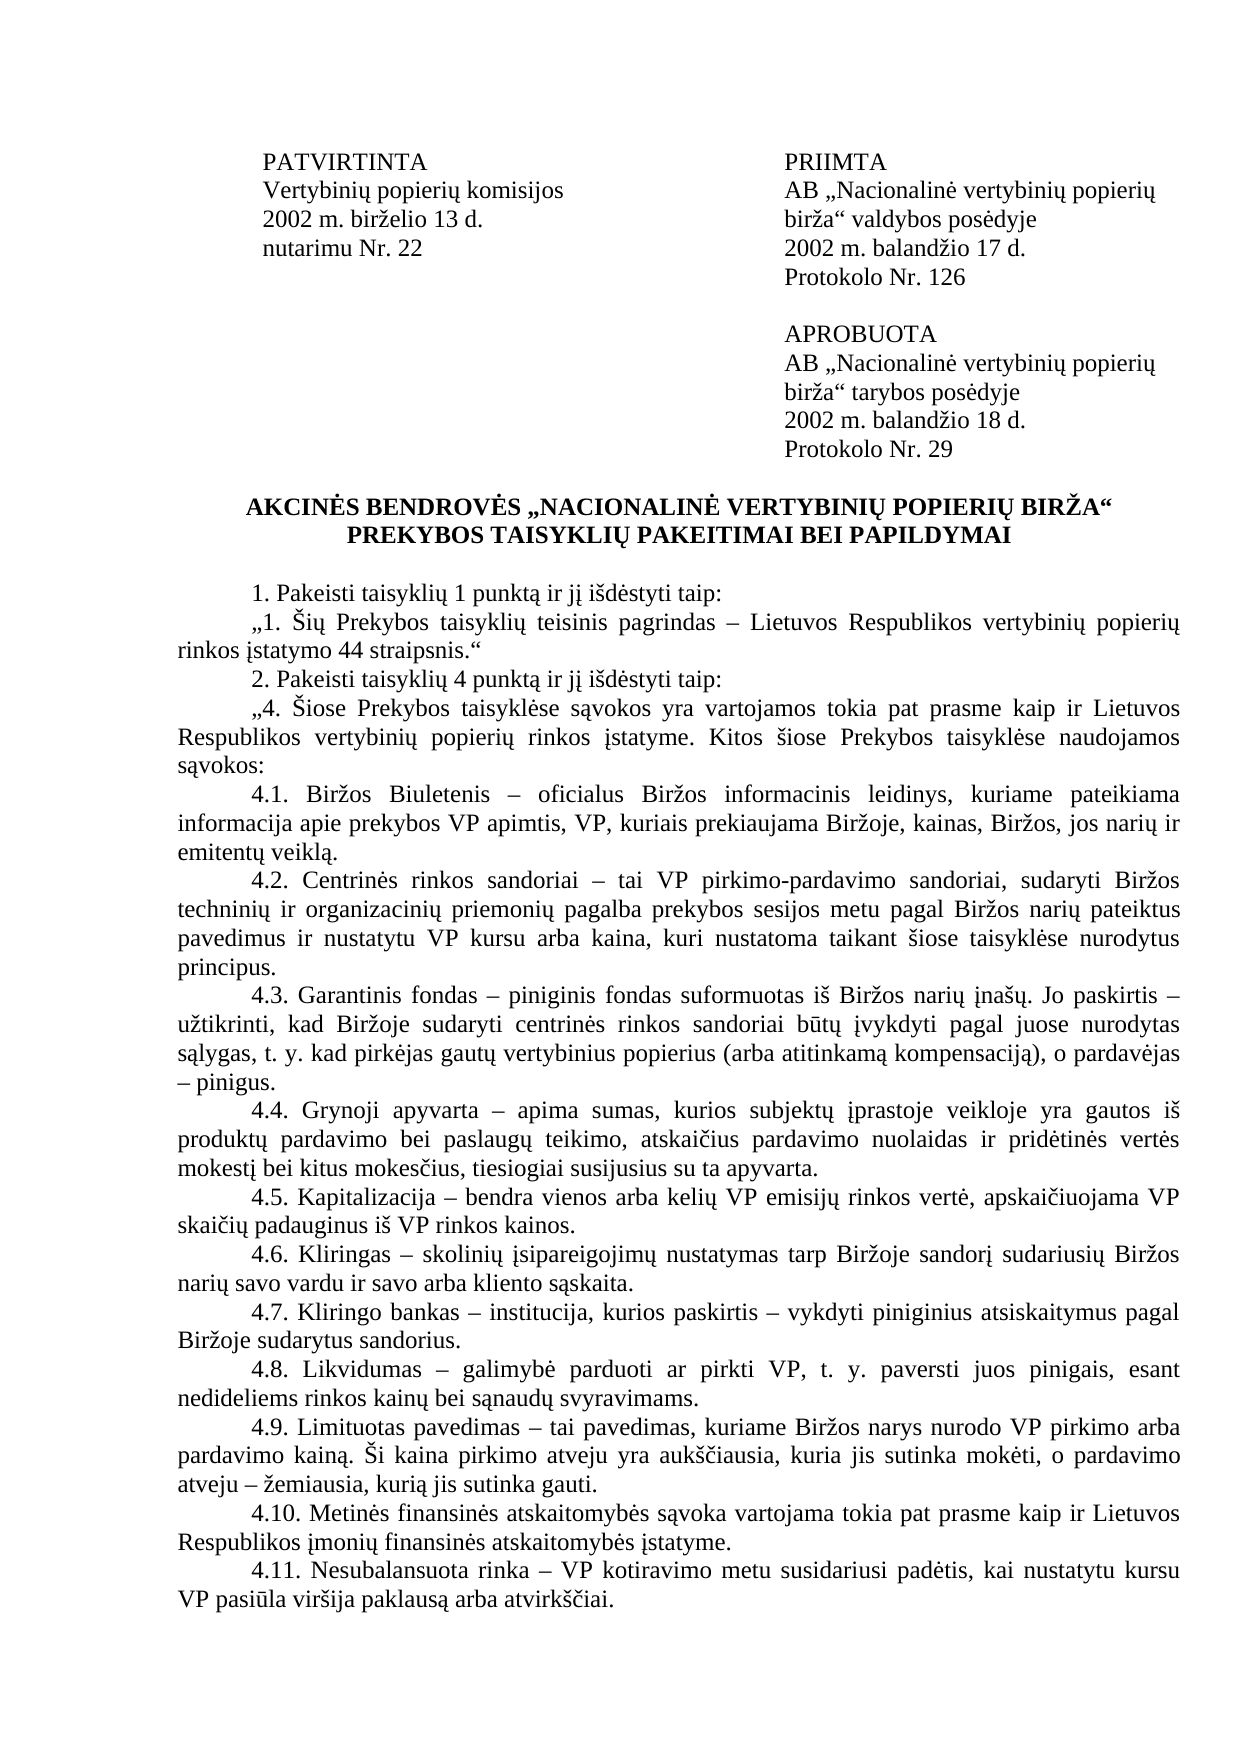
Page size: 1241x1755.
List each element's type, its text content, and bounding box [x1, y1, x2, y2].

text 2. Pakeisti taisyklių 4 punktą ir jį išdėstyti taip: [177, 664, 1181, 693]
table_cell Protokolo Nr. 29 [773, 434, 1181, 463]
text 4.11. Nesubalansuota rinka – VP kotiravimo metu susidariusi padėtis, kai nustatytu kursu VP pasiūla viršija paklausą arba atvirkščiai. [177, 1556, 1181, 1613]
text 4.9. Limituotas pavedimas – tai pavedimas, kuriame Biržos narys nurodo VP pirkimo arba pardavimo kainą. Ši kaina pirkimo atveju yra aukščiausia, kuria jis sutinka mokėti, o pardavimo atveju – žemiausia, kurią jis sutinka gauti. [177, 1412, 1181, 1498]
table_cell AB „Nacionalinė vertybinių popierių [773, 176, 1181, 204]
table_cell [177, 406, 773, 434]
text „1. Šių Prekybos taisyklių teisinis pagrindas – Lietuvos Respublikos vertybinių popierių rinkos įstatymo 44 straipsnis.“ [177, 607, 1181, 664]
table_cell birža“ tarybos posėdyje [773, 377, 1181, 406]
text „4. Šiose Prekybos taisyklėse sąvokos yra vartojamos tokia pat prasme kaip ir Lietuvos Respublikos vertybinių popierių rinkos įstatyme. Kitos šiose Prekybos taisyklėse naudojamos sąvokos: [177, 693, 1181, 779]
table_cell [177, 291, 773, 319]
text 4.7. Kliringo bankas – institucija, kurios paskirtis – vykdyti piniginius atsiskaitymus pagal Biržoje sudarytus sandorius. [177, 1297, 1181, 1354]
text 4.5. Kapitalizacija – bendra vienos arba kelių VP emisijų rinkos vertė, apskaičiuojama VP skaičių padauginus iš VP rinkos kainos. [177, 1182, 1181, 1239]
text 4.2. Centrinės rinkos sandoriai – tai VP pirkimo-pardavimo sandoriai, sudaryti Biržos techninių ir organizacinių priemonių pagalba prekybos sesijos metu pagal Biržos narių pateiktus pavedimus ir nustatytu VP kursu arba kaina, kuri nustatoma taikant šiose taisyklėse nurodytus principus. [177, 866, 1181, 981]
table_cell Protokolo Nr. 126 [773, 262, 1181, 291]
table_cell nutarimu Nr. 22 [177, 233, 773, 262]
table_cell APROBUOTA [773, 319, 1181, 348]
table_cell 2002 m. balandžio 18 d. [773, 406, 1181, 434]
text 4.4. Grynoji apyvarta – apima sumas, kurios subjektų įprastoje veikloje yra gautos iš produktų pardavimo bei paslaugų teikimo, atskaičius pardavimo nuolaidas ir pridėtinės vertės mokestį bei kitus mokesčius, tiesiogiai susijusius su ta apyvarta. [177, 1096, 1181, 1182]
table_cell 2002 m. balandžio 17 d. [773, 233, 1181, 262]
table_cell birža“ valdybos posėdyje [773, 204, 1181, 233]
table_header PATVIRTINTA [177, 147, 773, 176]
text 4.6. Kliringas – skolinių įsipareigojimų nustatymas tarp Biržoje sandorį sudariusių Biržos narių savo vardu ir savo arba kliento sąskaita. [177, 1239, 1181, 1297]
table_cell [177, 377, 773, 406]
text 4.8. Likvidumas – galimybė parduoti ar pirkti VP, t. y. paversti juos pinigais, esant nedideliems rinkos kainų bei sąnaudų svyravimams. [177, 1354, 1181, 1412]
text 4.10. Metinės finansinės atskaitomybės sąvoka vartojama tokia pat prasme kaip ir Lietuvos Respublikos įmonių finansinės atskaitomybės įstatyme. [177, 1498, 1181, 1556]
table_cell [773, 291, 1181, 319]
table_cell [177, 434, 773, 463]
table_cell [177, 319, 773, 348]
text 4.1. Biržos Biuletenis – oficialus Biržos informacinis leidinys, kuriame pateikiama informacija apie prekybos VP apimtis, VP, kuriais prekiaujama Biržoje, kainas, Biržos, jos narių ir emitentų veiklą. [177, 779, 1181, 866]
text 4.3. Garantinis fondas – piniginis fondas suformuotas iš Biržos narių įnašų. Jo paskirtis – užtikrinti, kad Biržoje sudaryti centrinės rinkos sandoriai būtų įvykdyti pagal juose nurodytas sąlygas, t. y. kad pirkėjas gautų vertybinius popierius (arba atitinkamą kompensaciją), o pardavėjas – pinigus. [177, 981, 1181, 1096]
table_cell 2002 m. birželio 13 d. [177, 204, 773, 233]
table_cell AB „Nacionalinė vertybinių popierių [773, 348, 1181, 377]
table_cell [177, 262, 773, 291]
text 1. Pakeisti taisyklių 1 punktą ir jį išdėstyti taip: [177, 578, 1181, 607]
table_cell [177, 348, 773, 377]
table_header PRIIMTA [773, 147, 1181, 176]
table_cell Vertybinių popierių komisijos [177, 176, 773, 204]
text AKCINĖS BENDROVĖS „NACIONALINĖ VERTYBINIŲ POPIERIŲ BIRŽA“ PREKYBOS TAISYKLIŲ PAKEITIMAI BEI PAPILDYMAI [177, 492, 1181, 549]
